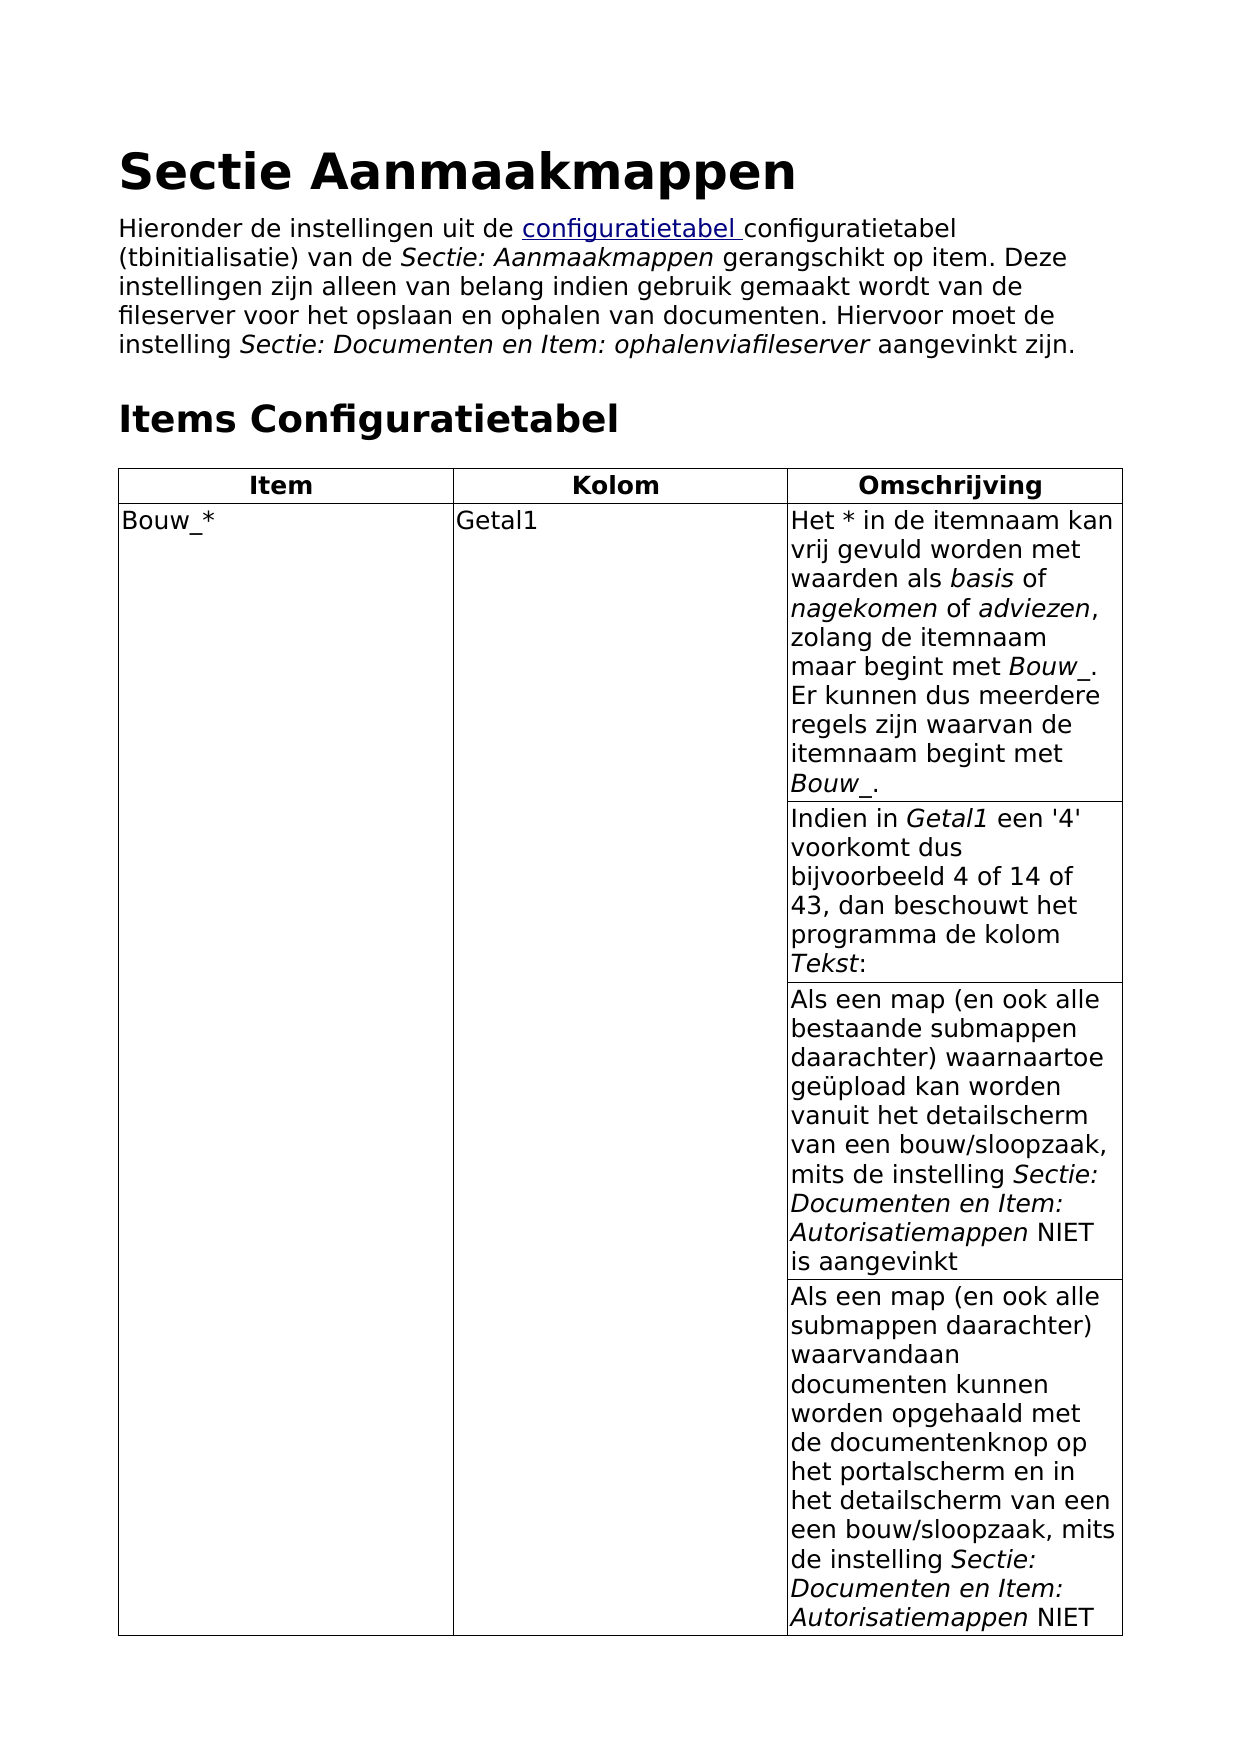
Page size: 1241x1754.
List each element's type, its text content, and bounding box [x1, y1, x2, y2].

subtitle Sectie Aanmaakmappen [118, 143, 1122, 201]
table_cell Als een map (en ook alle bestaande submappen daarachter) waarnaartoe geüpload kan worden vanuit het detailscherm van een bouw/sloopzaak, mits de instelling Sectie: Documenten en Item: Autorisatiemappen NIET is aangevinkt [788, 983, 1122, 1279]
table_header Item [119, 469, 453, 503]
table_cell Bouw_* [119, 504, 453, 1635]
table_header Kolom [454, 469, 787, 503]
table_cell Het * in de itemnaam kan vrij gevuld worden met waarden als basis of nagekomen of adviezen, zolang de itemnaam maar begint met Bouw_. Er kunnen dus meerdere regels zijn waarvan de itemnaam begint met Bouw_. [788, 504, 1122, 801]
table_cell Indien in Getal1 een '4' voorkomt dus bijvoorbeeld 4 of 14 of 43, dan beschouwt het programma de kolom Tekst: [788, 802, 1122, 982]
table_cell Als een map (en ook alle submappen daarachter) waarvandaan documenten kunnen worden opgehaald met de documentenknop op het portalscherm en in het detailscherm van een een bouw/sloopzaak, mits de instelling Sectie: Documenten en Item: Autorisatiemappen NIET [788, 1280, 1122, 1635]
text Hieronder de instellingen uit de configuratietabel configuratietabel (tbinitialisatie) van de Sectie: Aanmaakmappen gerangschikt op item. Deze instellingen zijn alleen van belang indien gebruik gemaakt wordt van de fileserver voor het opslaan en ophalen van documenten. Hiervoor moet de instelling Sectie: Documenten en Item: ophalenviafileserver aangevinkt zijn. [118, 214, 1122, 360]
table_cell Getal1 [454, 504, 787, 1635]
subtitle Items Configuratietabel [118, 397, 1122, 441]
table_header Omschrijving [788, 469, 1122, 503]
